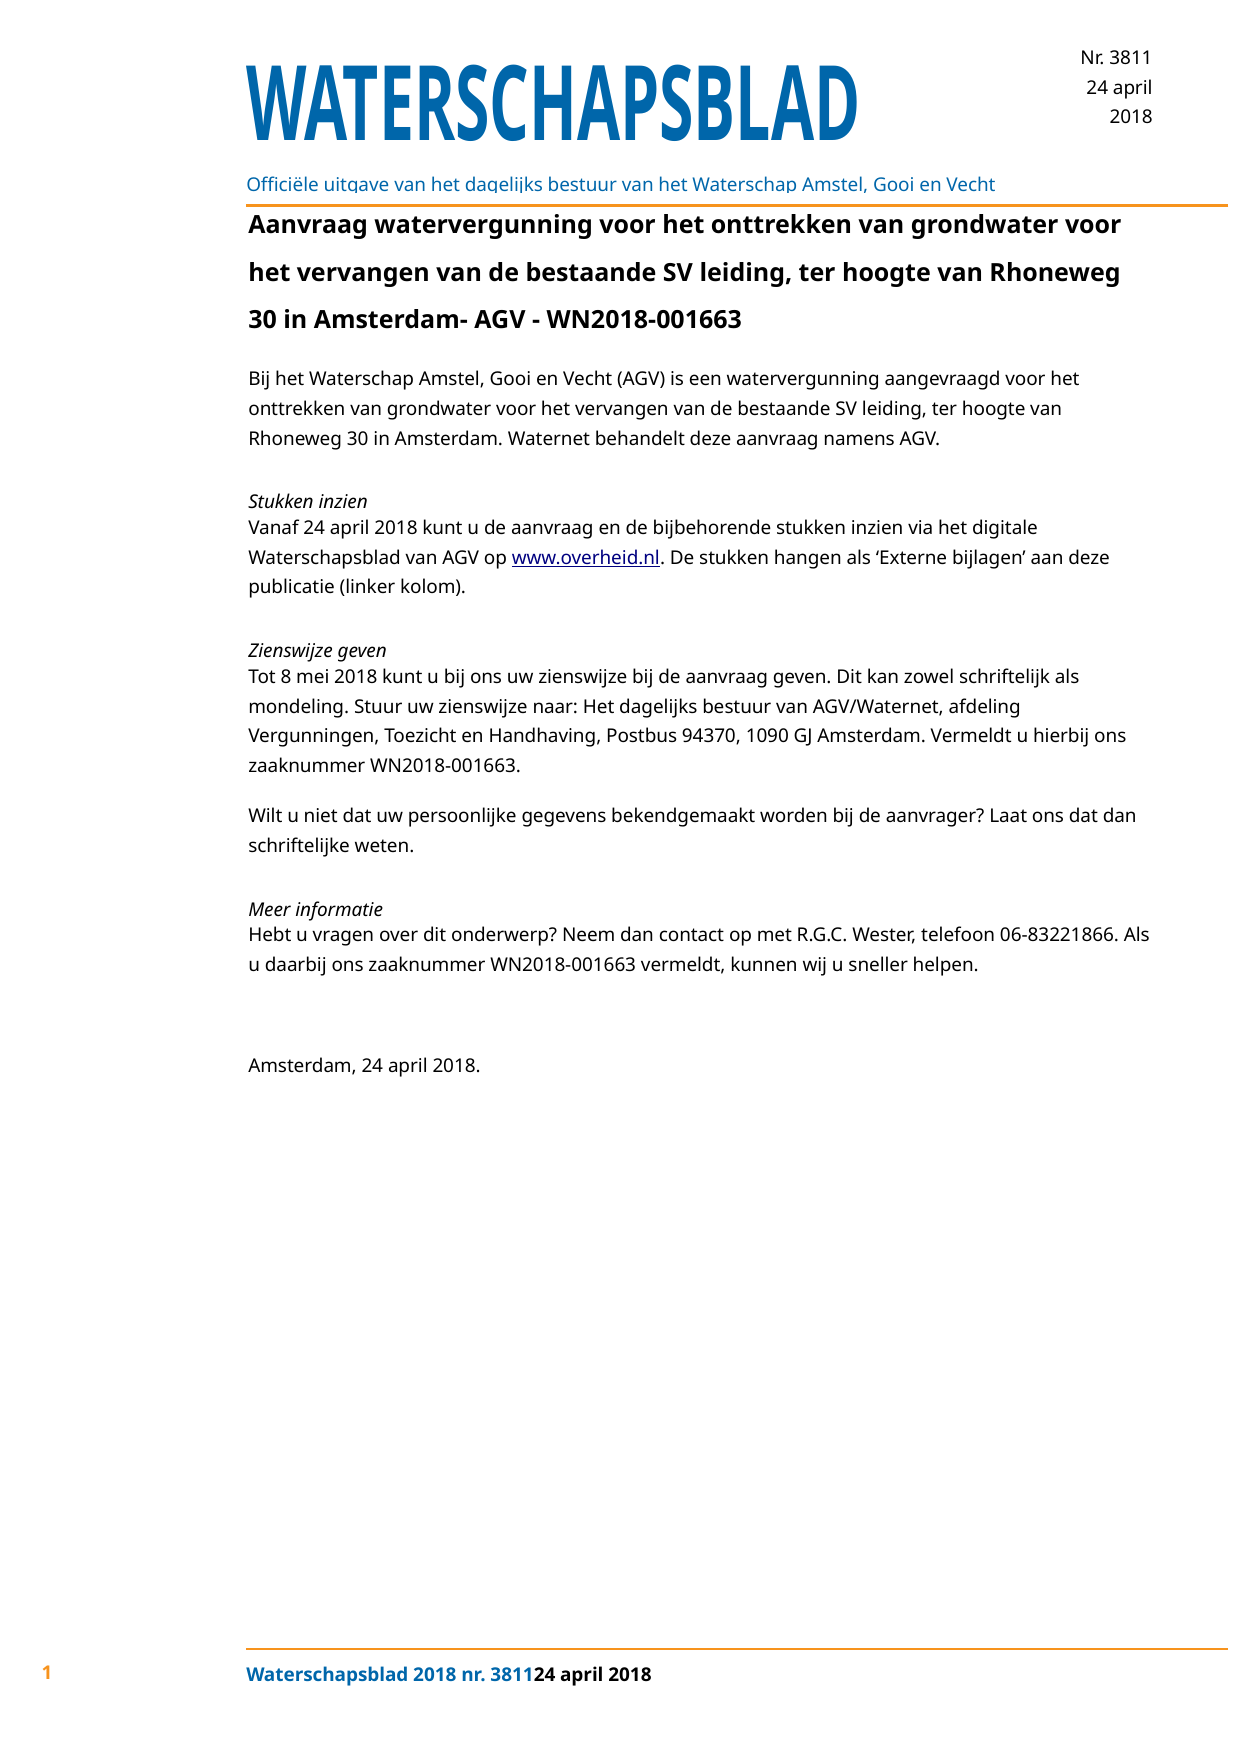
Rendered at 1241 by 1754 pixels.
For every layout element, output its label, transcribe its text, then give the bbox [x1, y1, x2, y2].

text Amsterdam, 24 april 2018. [248, 1052, 1152, 1078]
picture [41, 47, 231, 172]
text Meer informatie [248, 896, 1152, 922]
text Bij het Waterschap Amstel, Gooi en Vecht (AGV) is een watervergunning aangevraagd voor het onttrekken van grondwater voor het vervangen van de bestaande SV leiding, ter hoogte van Rhoneweg 30 in Amsterdam. Waternet behandelt deze aanvraag namens AGV. [248, 366, 1152, 450]
text Aanvraag watervergunning voor het onttrekken van grondwater voor het vervangen van de bestaande SV leiding, ter hoogte van Rhoneweg 30 in Amsterdam- AGV - WN2018-001663 [248, 207, 1152, 336]
text Tot 8 mei 2018 kunt u bij ons uw zienswijze bij de aanvraag geven. Dit kan zowel schriftelijk als mondeling. Stuur uw zienswijze naar: Het dagelijks bestuur van AGV/Waternet, afdeling Vergunningen, Toezicht en Handhaving, Postbus 94370, 1090 GJ Amsterdam. Vermeldt u hierbij ons zaaknummer WN2018-001663. [248, 663, 1152, 778]
text Hebt u vragen over dit onderwerp? Neem dan contact op met R.G.C. Wester, telefoon 06-83221866. Als u daarbij ons zaaknummer WN2018-001663 vermeldt, kunnen wij u sneller helpen. [248, 922, 1152, 977]
text Stukken inzien [248, 489, 1152, 514]
text Zienswijze geven [248, 637, 1152, 663]
text Vanaf 24 april 2018 kunt u de aanvraag en de bijbehorende stukken inzien via het digitale Waterschapsblad van AGV op www.overheid.nl. De stukken hangen als ‘Externe bijlagen’ aan deze publicatie (linker kolom). [248, 514, 1152, 599]
text Wilt u niet dat uw persoonlijke gegevens bekendgemaakt worden bij de aanvrager? Laat ons dat dan schriftelijke weten. [248, 802, 1152, 858]
